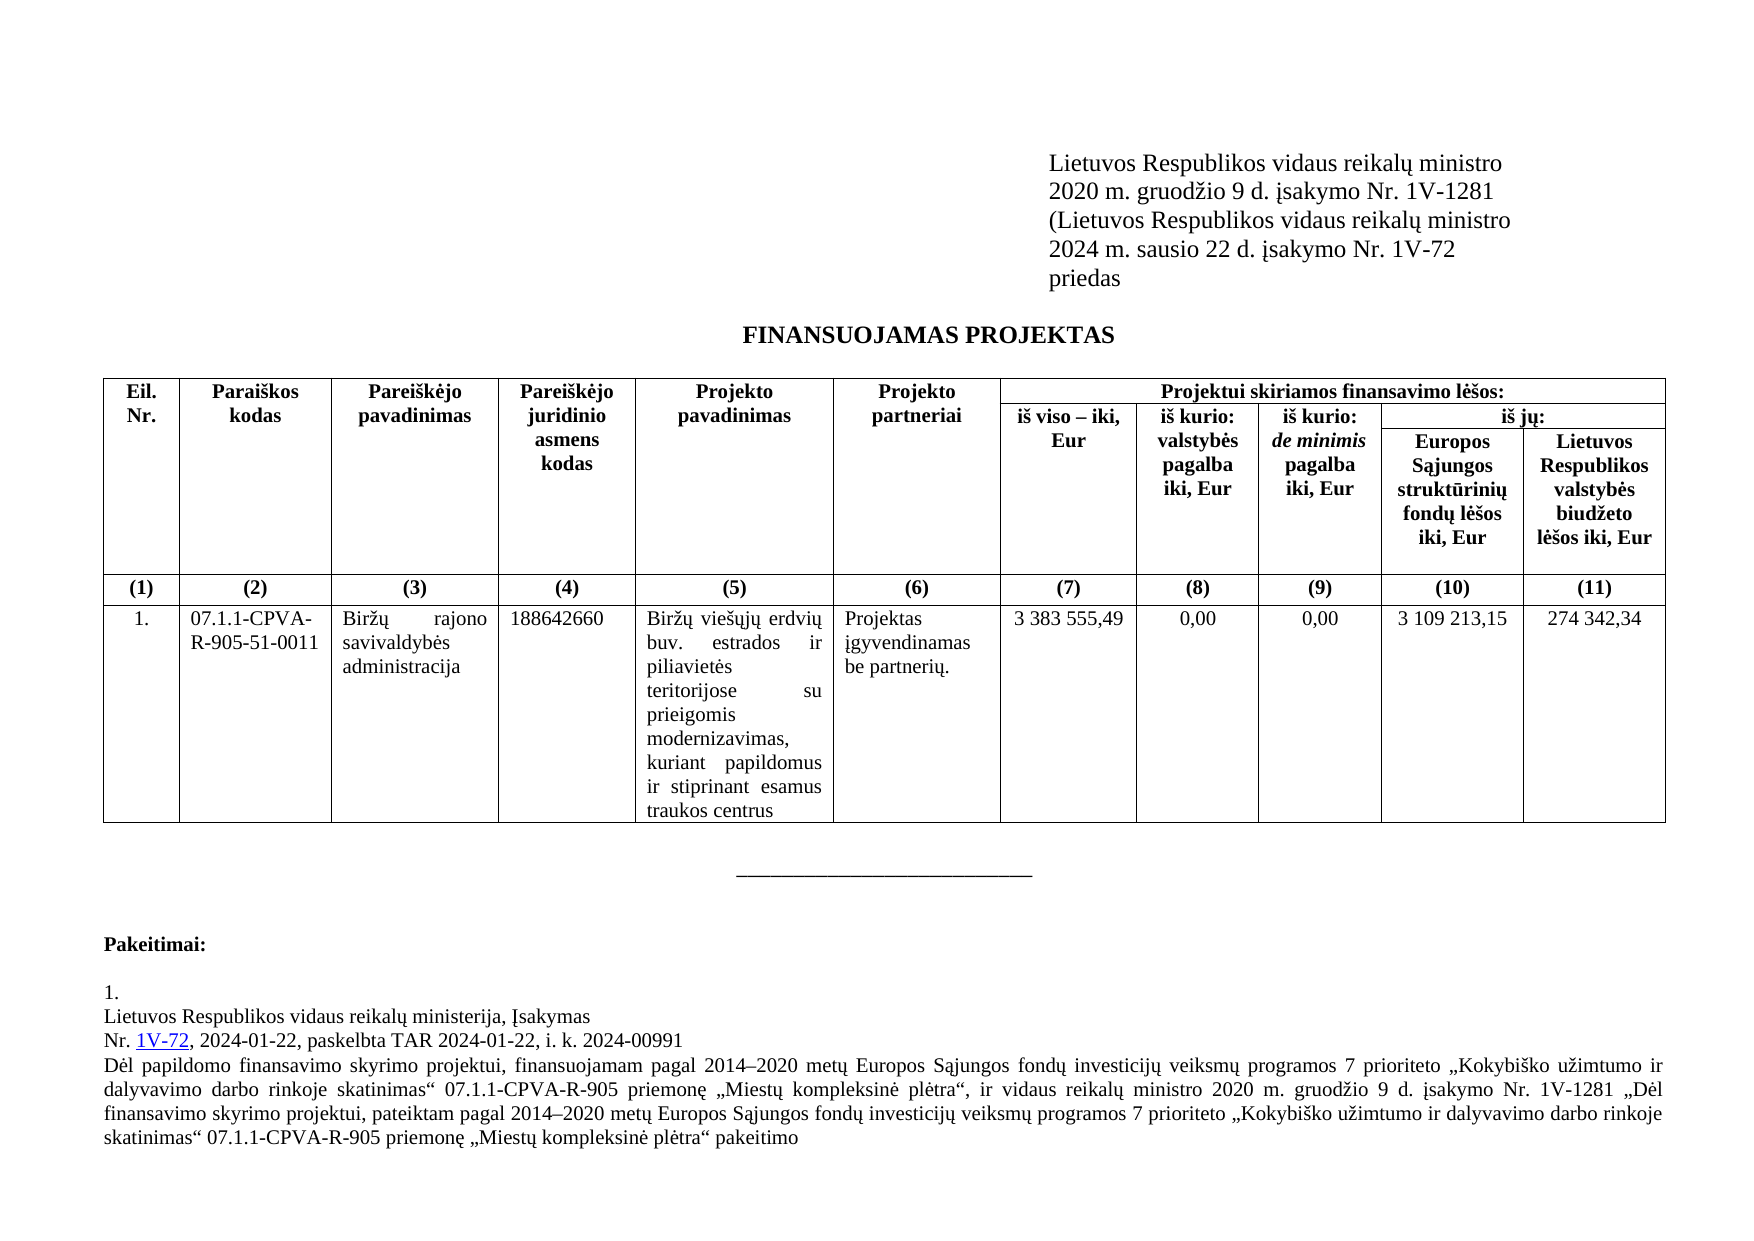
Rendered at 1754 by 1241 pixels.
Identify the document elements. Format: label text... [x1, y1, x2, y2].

table_cell 188642660 [499, 606, 635, 822]
table_cell (11) [1524, 575, 1665, 604]
text 1. [103, 980, 1665, 1004]
table_cell (6) [834, 575, 1000, 604]
table_cell Europos Sąjungos struktūrinių fondų lėšos iki, Eur [1382, 429, 1523, 574]
text 2024 m. sausio 22 d. įsakymo Nr. 1V-72 [1048, 234, 1665, 263]
text Dėl papildomo finansavimo skyrimo projektui, finansuojamam pagal 2014–2020 metų Europos Sąjungos fondų investicijų veiksmų programos 7 prioriteto „Kokybiško užimtumo ir dalyvavimo darbo rinkoje skatinimas“ 07.1.1-CPVA-R-905 priemonę „Miestų kompleksinė plėtra“, ir vidaus reikalų ministro 2020 m. gruodžio 9 d. įsakymo Nr. 1V-1281 „Dėl finansavimo skyrimo projektui, pateiktam pagal 2014–2020 metų Europos Sąjungos fondų investicijų veiksmų programos 7 prioriteto „Kokybiško užimtumo ir dalyvavimo darbo rinkoje skatinimas“ 07.1.1-CPVA-R-905 priemonę „Miestų kompleksinė plėtra“ pakeitimo [103, 1052, 1665, 1149]
text Lietuvos Respublikos vidaus reikalų ministerija, Įsakymas [103, 1004, 1665, 1028]
table_cell 0,00 [1137, 606, 1258, 822]
text __________________________ [103, 852, 1665, 880]
table_cell iš kurio: de minimis pagalba iki, Eur [1259, 404, 1381, 574]
table_header Projekto pavadinimas [636, 379, 833, 574]
table_cell iš jų: [1382, 404, 1665, 428]
table_cell 1. [104, 606, 179, 822]
table_cell 274 342,34 [1524, 606, 1665, 822]
table_cell 3 383 555,49 [1001, 606, 1136, 822]
table_header Projektui skiriamos finansavimo lėšos: [1001, 379, 1665, 403]
table_cell (9) [1259, 575, 1381, 604]
table_cell (1) [104, 575, 179, 604]
text (Lietuvos Respublikos vidaus reikalų ministro [1048, 205, 1665, 234]
table_header Projekto partneriai [834, 379, 1000, 574]
table_cell (10) [1382, 575, 1523, 604]
table_header Paraiškos kodas [180, 379, 331, 574]
table_cell 3 109 213,15 [1382, 606, 1523, 822]
table_cell (4) [499, 575, 635, 604]
text priedas [1048, 263, 1665, 291]
table_cell Projektas įgyvendinamas be partnerių. [834, 606, 1000, 822]
table_header Eil. Nr. [104, 379, 179, 574]
table_cell (3) [332, 575, 498, 604]
table_cell (8) [1137, 575, 1258, 604]
text Lietuvos Respublikos vidaus reikalų ministro [1048, 148, 1665, 176]
table_cell (5) [636, 575, 833, 604]
text Nr. 1V-72, 2024-01-22, paskelbta TAR 2024-01-22, i. k. 2024-00991 [103, 1028, 1665, 1052]
text FINANSUOJAMAS PROJEKTAS [103, 320, 1665, 349]
table_cell iš viso – iki, Eur [1001, 404, 1136, 574]
table_header Pareiškėjo pavadinimas [332, 379, 498, 574]
text 2020 m. gruodžio 9 d. įsakymo Nr. 1V-1281 [1048, 176, 1665, 205]
table_cell Lietuvos Respublikos valstybės biudžeto lėšos iki, Eur [1524, 429, 1665, 574]
table_cell (2) [180, 575, 331, 604]
table_cell 0,00 [1259, 606, 1381, 822]
table_header Pareiškėjo juridinio asmens kodas [499, 379, 635, 574]
table_cell Biržų rajono savivaldybės administracija [332, 606, 498, 822]
table_cell 07.1.1-CPVA-R-905-51-0011 [180, 606, 331, 822]
table_cell iš kurio: valstybės pagalba iki, Eur [1137, 404, 1258, 574]
table_cell (7) [1001, 575, 1136, 604]
text Pakeitimai: [103, 932, 1665, 956]
table_cell Biržų viešųjų erdvių buv. estrados ir piliavietės teritorijose su prieigomis modernizavimas, kuriant papildomus ir stiprinant esamus traukos centrus [636, 606, 833, 822]
